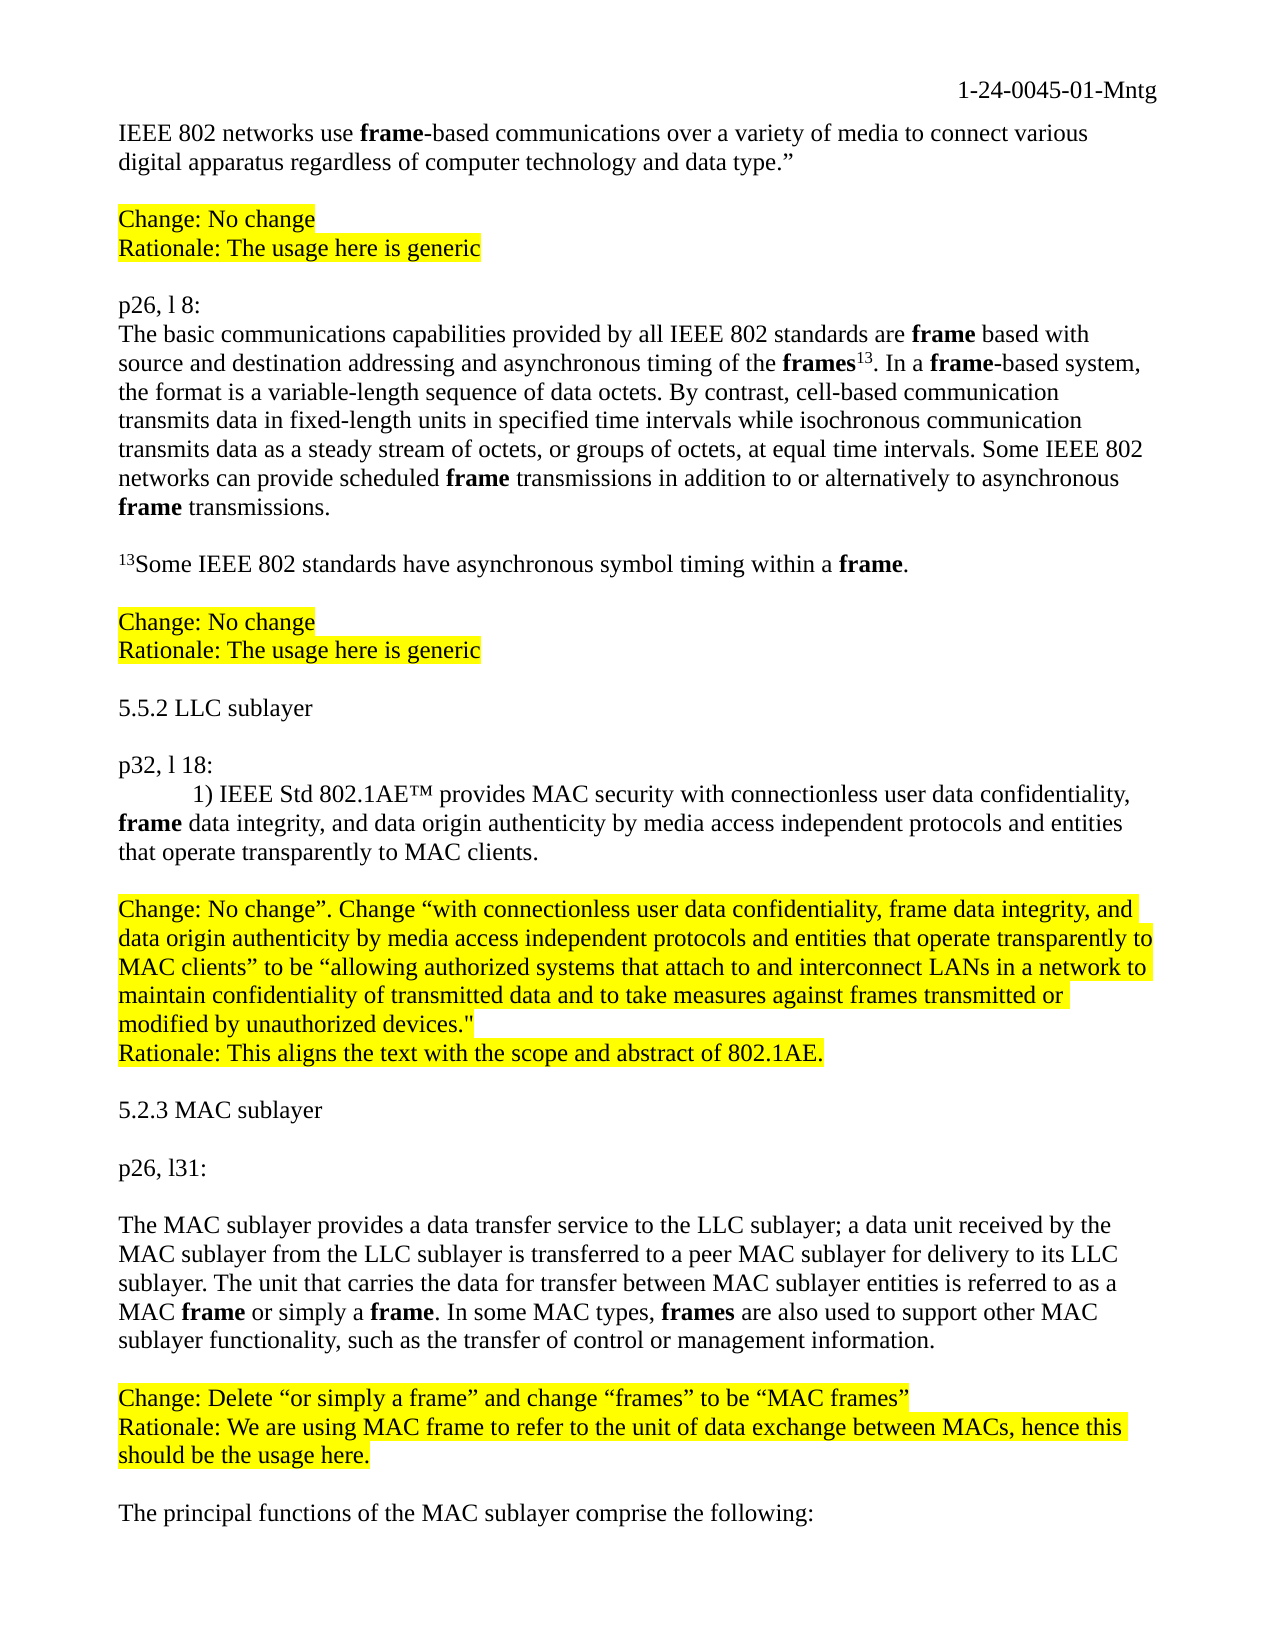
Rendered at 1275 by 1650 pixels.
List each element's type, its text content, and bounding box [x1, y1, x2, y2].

text Change: No change [118, 204, 1157, 233]
text Change: Delete “or simply a frame” and change “frames” to be “MAC frames” [118, 1383, 1157, 1412]
text Rationale: This aligns the text with the scope and abstract of 802.1AE. [118, 1038, 1157, 1067]
text p32, l 18: [118, 751, 1157, 779]
text 5.5.2 LLC sublayer [118, 693, 1157, 722]
text 1) IEEE Std 802.1AE™ provides MAC security with connectionless user data confidentiality, frame data integrity, and data origin authenticity by media access independent protocols and entities that operate transparently to MAC clients. [118, 779, 1157, 866]
text p26, l31: [118, 1153, 1157, 1182]
text 5.2.3 MAC sublayer [118, 1096, 1157, 1124]
text p26, l 8: [118, 291, 1157, 319]
text 13Some IEEE 802 standards have asynchronous symbol timing within a frame. [118, 549, 1157, 578]
text Rationale: The usage here is generic [118, 233, 1157, 262]
text Change: No change [118, 607, 1157, 636]
text The principal functions of the MAC sublayer comprise the following: [118, 1498, 1157, 1527]
text Rationale: We are using MAC frame to refer to the unit of data exchange between MACs, hence this should be the usage here. [118, 1412, 1157, 1469]
text The MAC sublayer provides a data transfer service to the LLC sublayer; a data unit received by the MAC sublayer from the LLC sublayer is transferred to a peer MAC sublayer for delivery to its LLC sublayer. The unit that carries the data for transfer between MAC sublayer entities is referred to as a MAC frame or simply a frame. In some MAC types, frames are also used to support other MAC sublayer functionality, such as the transfer of control or management information. [118, 1211, 1157, 1354]
text Rationale: The usage here is generic [118, 636, 1157, 664]
text Change: No change”. Change “with connectionless user data confidentiality, frame data integrity, and data origin authenticity by media access independent protocols and entities that operate transparently to MAC clients” to be “allowing authorized systems that attach to and interconnect LANs in a network to maintain confidentiality of transmitted data and to take measures against frames transmitted or modified by unauthorized devices." [118, 894, 1157, 1038]
text IEEE 802 networks use frame-based communications over a variety of media to connect various digital apparatus regardless of computer technology and data type.” [118, 118, 1157, 176]
text The basic communications capabilities provided by all IEEE 802 standards are frame based with source and destination addressing and asynchronous timing of the frames13. In a frame-based system, the format is a variable-length sequence of data octets. By contrast, cell-based communication transmits data in fixed-length units in specified time intervals while isochronous communication transmits data as a steady stream of octets, or groups of octets, at equal time intervals. Some IEEE 802 networks can provide scheduled frame transmissions in addition to or alternatively to asynchronous frame transmissions. [118, 319, 1157, 521]
